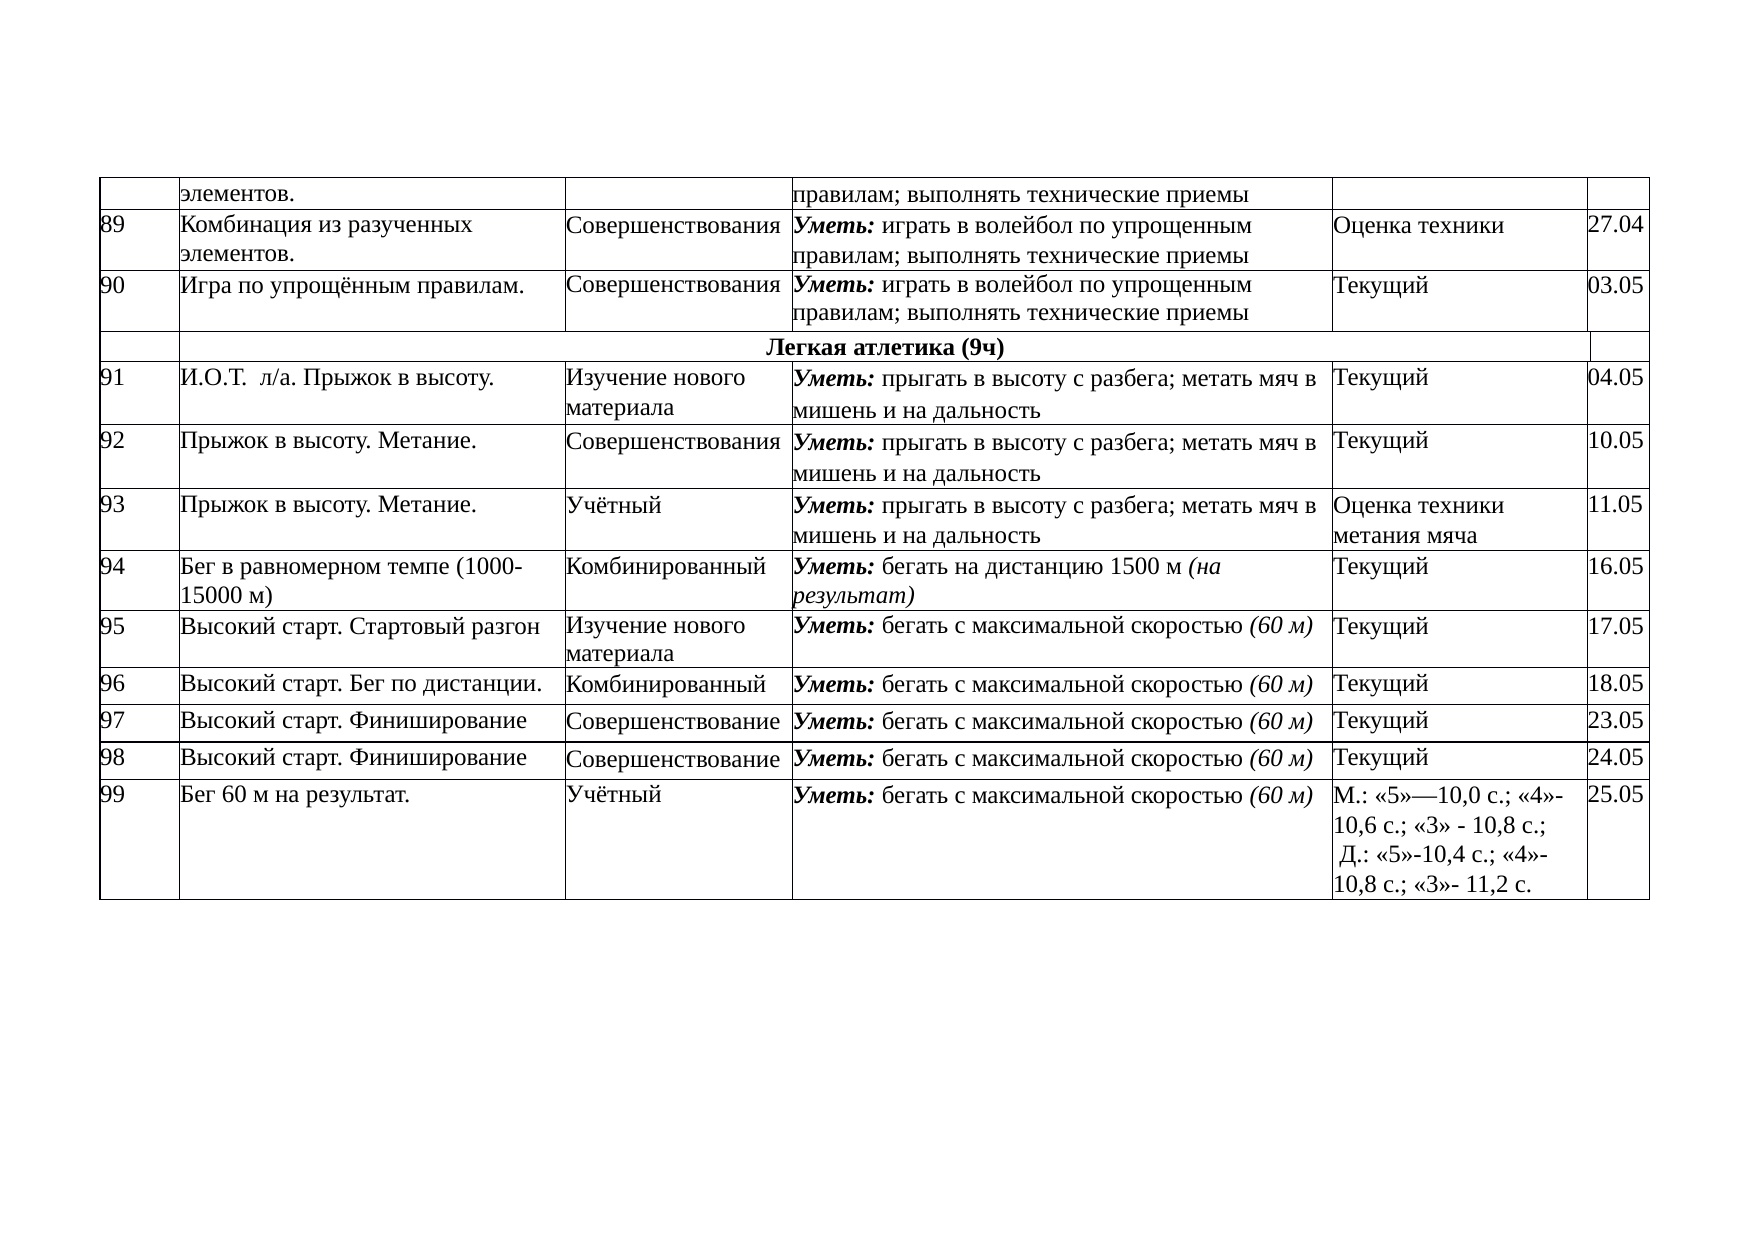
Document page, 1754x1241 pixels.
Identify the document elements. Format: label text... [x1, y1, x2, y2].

table_cell Прыжок в высоту. Метание. [180, 425, 565, 488]
table_cell 18.05 [1588, 668, 1649, 704]
table_cell Уметь: бегать на дистанцию 1500 м (на результат) [793, 551, 1332, 610]
table_cell Уметь: бегать с максимальной скоростью (60 м) [793, 611, 1332, 667]
table_cell Уметь: бегать с максимальной скоростью (60 м) [793, 668, 1332, 704]
table_cell Комбинированный [566, 551, 792, 610]
table_cell Изучение нового материала [566, 362, 792, 424]
table_cell Уметь: бегать с максимальной скоростью (60 м) [793, 743, 1332, 778]
table_cell 89 [101, 210, 179, 269]
table_cell элементов. [180, 178, 565, 208]
table_cell Уметь: прыгать в высоту с разбега; метать мяч в мишень и на дальность [793, 425, 1332, 488]
table_cell [1591, 332, 1649, 361]
table_cell 95 [101, 611, 179, 667]
table_cell Совершенствование [566, 705, 792, 741]
table_cell Совершенствования [566, 210, 792, 269]
table_cell 27.04 [1588, 210, 1649, 269]
table_cell Совершенствование [566, 743, 792, 778]
table_cell [566, 178, 792, 208]
table_cell Высокий старт. Финиширование [180, 743, 565, 778]
table_cell Оценка техники метания мяча [1333, 489, 1587, 550]
table_cell [1333, 178, 1587, 208]
table_cell [101, 178, 179, 208]
table_cell Уметь: бегать с максимальной скоростью (60 м) [793, 780, 1332, 899]
table_cell 90 [101, 271, 179, 331]
table_cell Уметь: играть в волейбол по упрощенным правилам; выполнять технические приемы [793, 271, 1332, 331]
table_cell Комбинация из разученных элементов. [180, 210, 565, 269]
table_cell Совершенствования [566, 425, 792, 488]
table_cell Прыжок в высоту. Метание. [180, 489, 565, 550]
table_cell И.О.Т. л/а. Прыжок в высоту. [180, 362, 565, 424]
table_cell правилам; выполнять технические приемы [793, 178, 1332, 208]
table_cell Высокий старт. Стартовый разгон [180, 611, 565, 667]
table_cell Легкая атлетика (9ч) [180, 332, 1590, 361]
table_cell Уметь: бегать с максимальной скоростью (60 м) [793, 705, 1332, 741]
table_cell Высокий старт. Финиширование [180, 705, 565, 741]
table_cell Текущий [1333, 551, 1587, 610]
table_cell [101, 332, 179, 361]
table_cell Высокий старт. Бег по дистанции. [180, 668, 565, 704]
table_cell 94 [101, 551, 179, 610]
table_cell Игра по упрощённым правилам. [180, 271, 565, 331]
table_cell 97 [101, 705, 179, 741]
table_cell 23.05 [1588, 705, 1649, 741]
table_cell 25.05 [1588, 780, 1649, 899]
table_cell 96 [101, 668, 179, 704]
table_cell Текущий [1333, 611, 1587, 667]
table_cell Комбинированный [566, 668, 792, 704]
table_cell 98 [101, 743, 179, 778]
table_cell Текущий [1333, 705, 1587, 741]
table_cell 03.05 [1588, 271, 1649, 331]
table_cell Текущий [1333, 743, 1587, 778]
table_cell 91 [101, 362, 179, 424]
table_cell 16.05 [1588, 551, 1649, 610]
table_cell Текущий [1333, 668, 1587, 704]
table_cell 11.05 [1588, 489, 1649, 550]
table_cell [1588, 178, 1649, 208]
table_cell Текущий [1333, 271, 1587, 331]
table_cell Текущий [1333, 425, 1587, 488]
table_cell 24.05 [1588, 743, 1649, 778]
table_cell Совершенствования [566, 271, 792, 331]
table_cell 04.05 [1588, 362, 1649, 424]
table_cell 99 [101, 780, 179, 899]
table_cell 93 [101, 489, 179, 550]
table_cell Оценка техники [1333, 210, 1587, 269]
table_cell 17.05 [1588, 611, 1649, 667]
table_cell Бег в равномерном темпе (1000-15000 м) [180, 551, 565, 610]
table_cell Изучение нового материала [566, 611, 792, 667]
table_cell Учётный [566, 780, 792, 899]
table_cell Уметь: прыгать в высоту с разбега; метать мяч в мишень и на дальность [793, 362, 1332, 424]
table_cell Уметь: прыгать в высоту с разбега; метать мяч в мишень и на дальность [793, 489, 1332, 550]
table_cell 10.05 [1588, 425, 1649, 488]
table_cell Учётный [566, 489, 792, 550]
table_cell М.: «5»—10,0 с.; «4»- 10,6 с.; «3» - 10,8 с.; Д.: «5»-10,4 с.; «4»-10,8 с.; «3»- 11,2 с. [1333, 780, 1587, 899]
table_cell Текущий [1333, 362, 1587, 424]
table_cell Бег 60 м на результат. [180, 780, 565, 899]
table_cell Уметь: играть в волейбол по упрощенным правилам; выполнять технические приемы [793, 210, 1332, 269]
table_cell 92 [101, 425, 179, 488]
